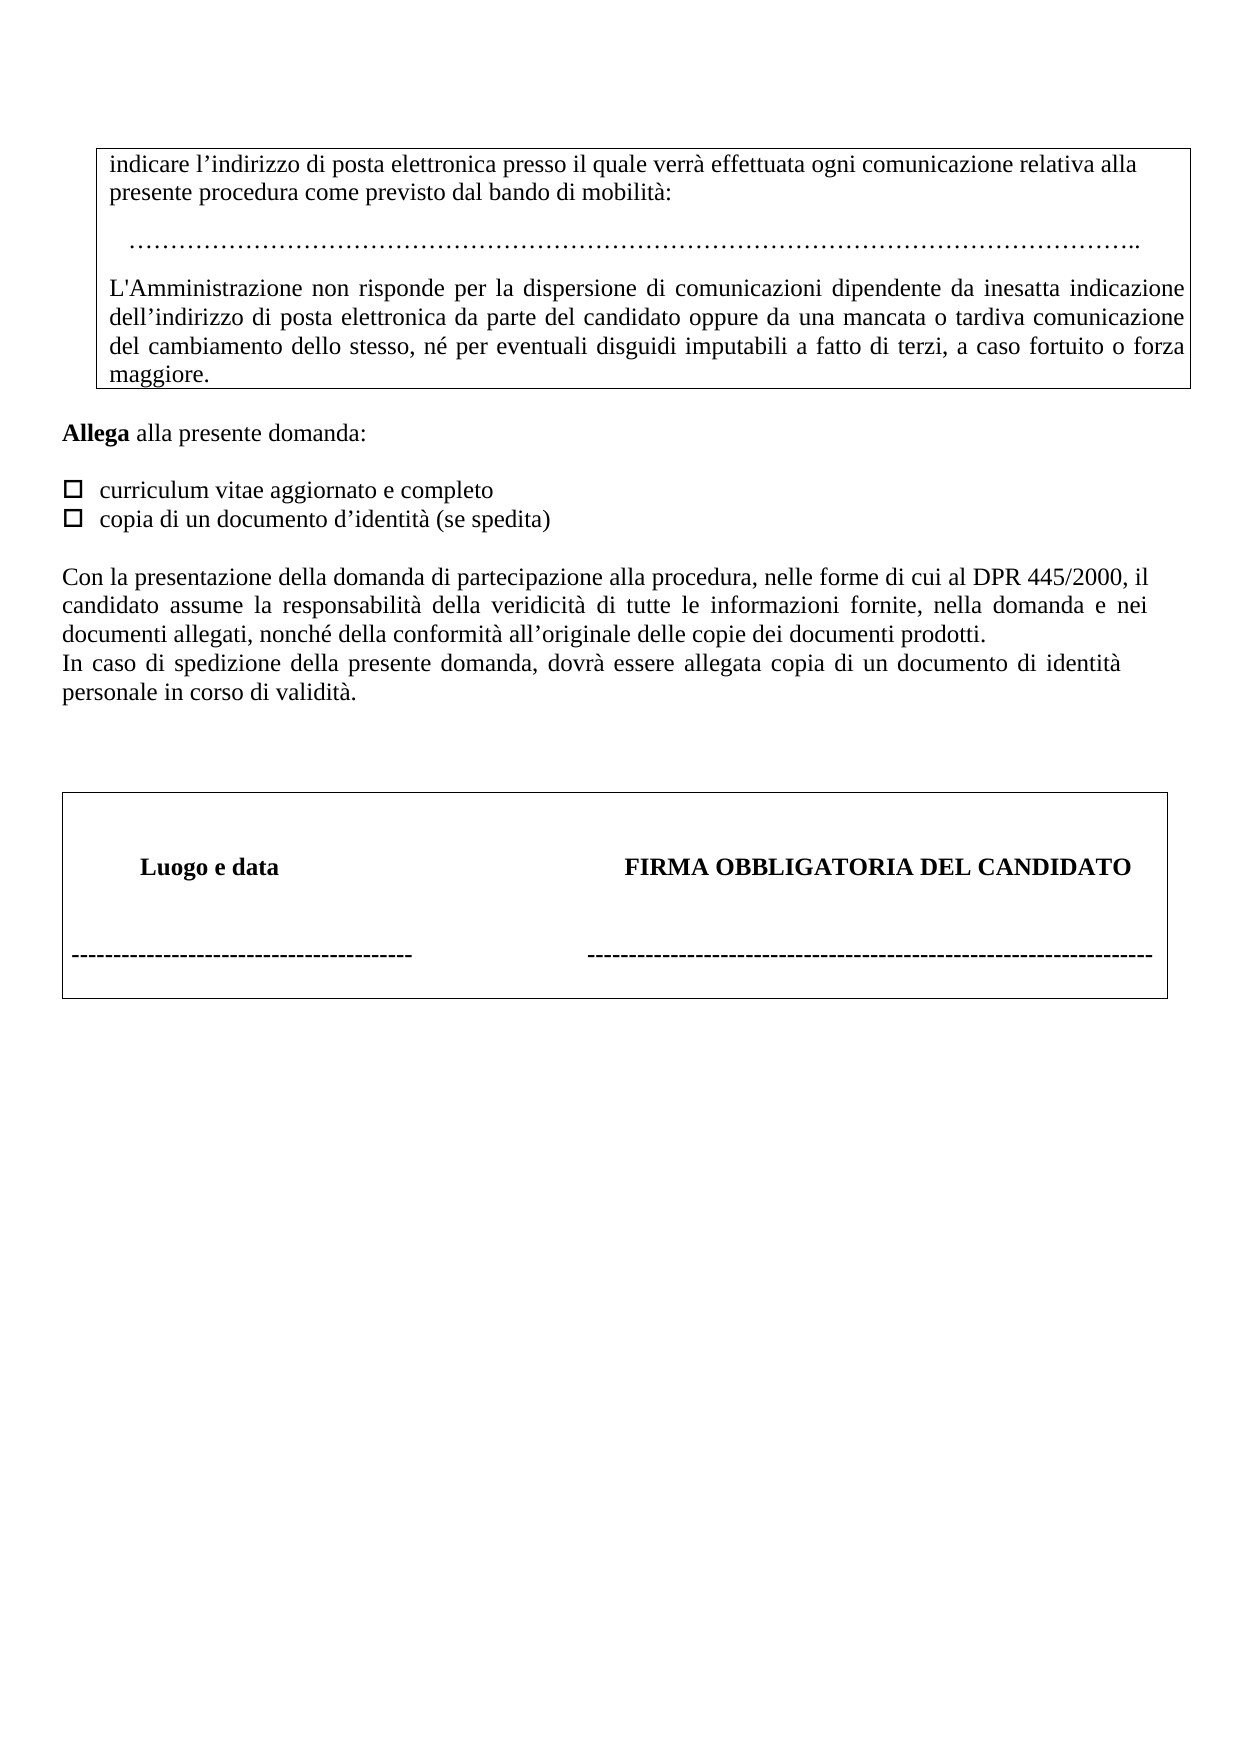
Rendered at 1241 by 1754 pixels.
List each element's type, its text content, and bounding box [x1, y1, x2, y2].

table_cell [73, 148, 96, 388]
text ----------------------------------------- -------------------------------------------------------------------- [63, 936, 1167, 967]
text Con la presentazione della domanda di partecipazione alla procedura, nelle forme di cui al DPR 445/2000, il candidato assume la responsabilità della veridicità di tutte le informazioni fornite, nella domanda e nei documenti allegati, nonché della conformità all’originale delle copie dei documenti prodotti. [62, 562, 1149, 648]
text In caso di spedizione della presente domanda, dovrà essere allegata copia di un documento di identità personale in corso di validità. [62, 648, 1122, 706]
table_cell indicare l’indirizzo di posta elettronica presso il quale verrà effettuata ogni comunicazione relativa alla presente procedura come previsto dal bando di mobilità: ………………………………………………………………………………………………………….. L'Amministrazione non risponde per la dispersione di comunicazioni dipendente da inesatta indicazione dell’indirizzo di posta elettronica da parte del candidato oppure da una mancata o tardiva comunicazione del cambiamento dello stesso, né per eventuali disguidi imputabili a fatto di terzi, a caso fortuito o forza maggiore. [97, 149, 1190, 388]
text Luogo e data FIRMA OBBLIGATORIA DEL CANDIDATO [63, 849, 1167, 881]
text Allega alla presente domanda: [62, 418, 1149, 447]
list copia di un documento d’identità (se spedita) [118, 504, 1149, 533]
list curriculum vitae aggiornato e completo [118, 476, 1149, 504]
